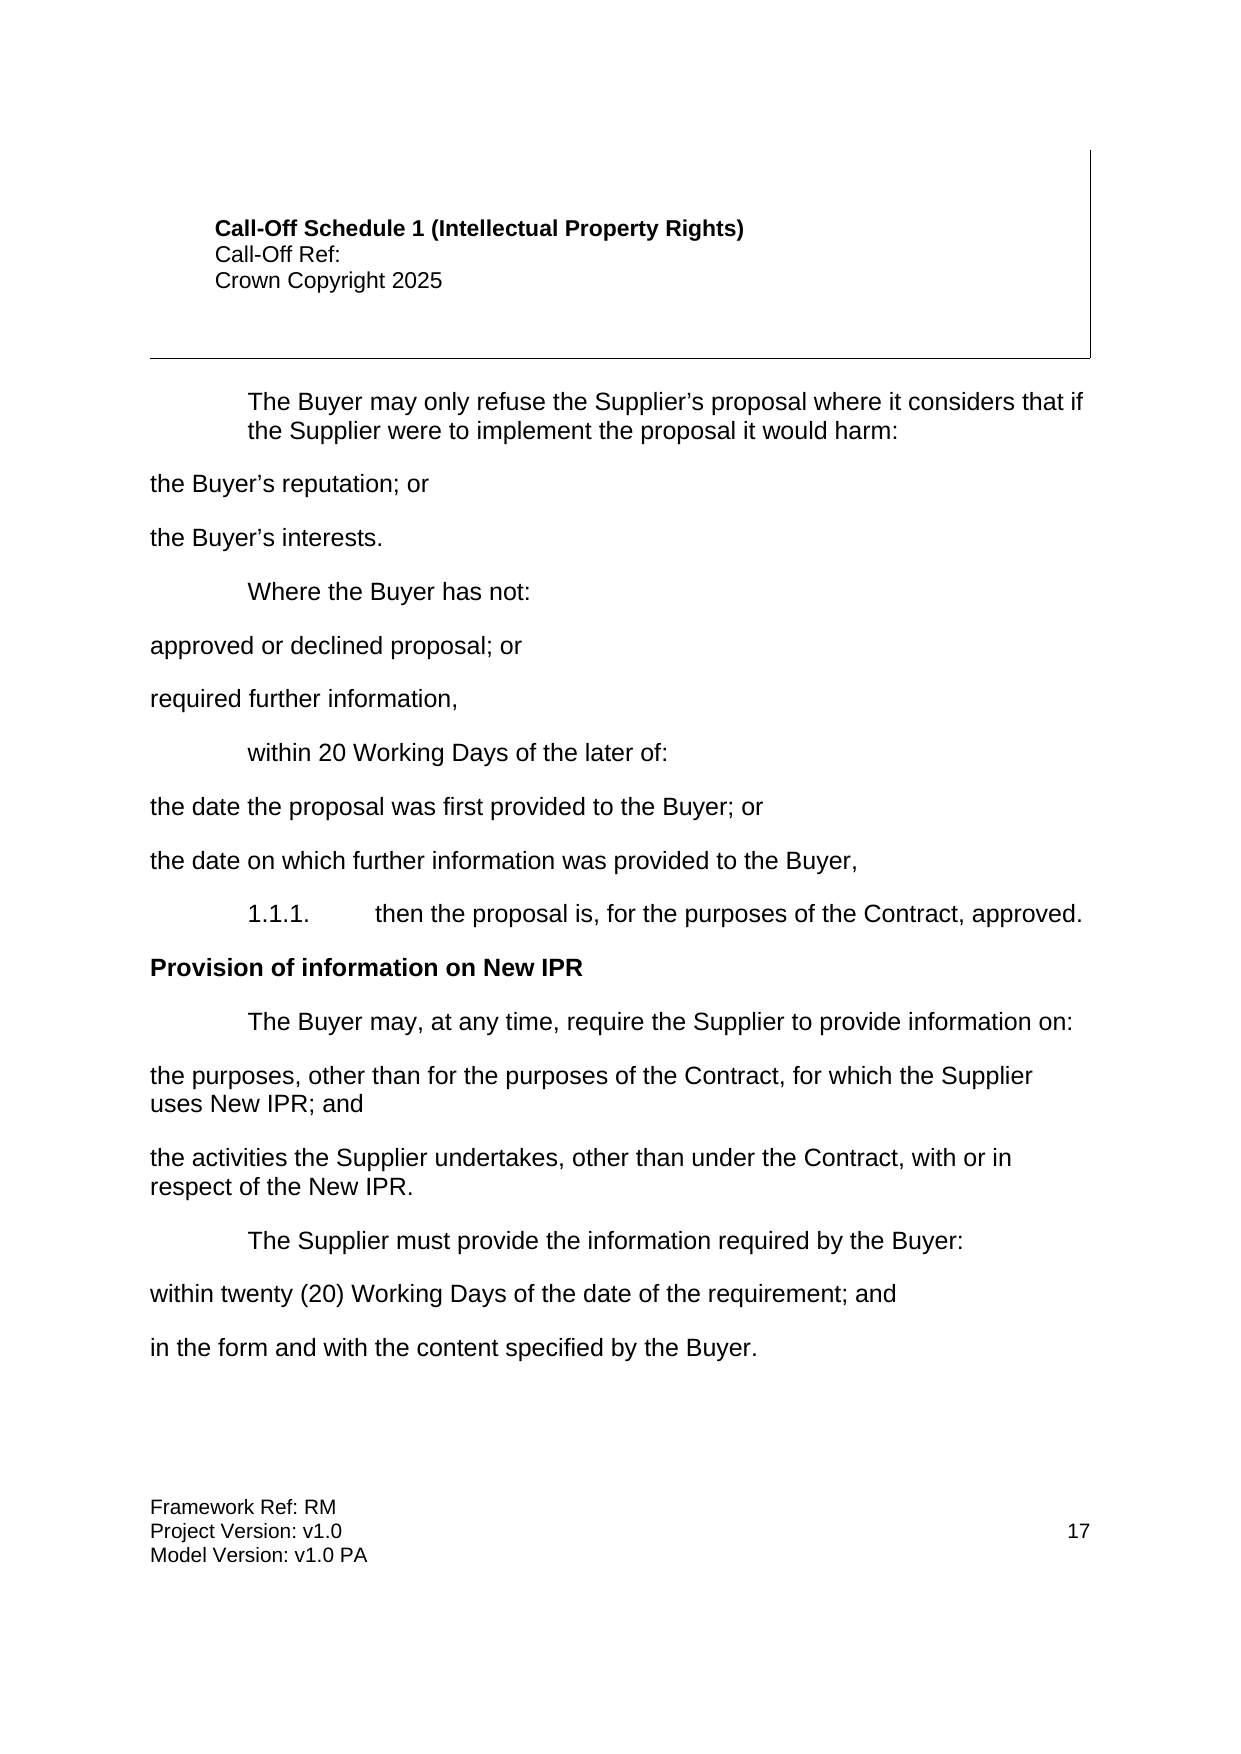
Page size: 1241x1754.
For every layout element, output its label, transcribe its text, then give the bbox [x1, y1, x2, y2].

subtitle required further information, [150, 684, 1090, 713]
subtitle The Supplier must provide the information required by the Buyer: [247, 1226, 1090, 1254]
subtitle within twenty (20) Working Days of the date of the requirement; and [150, 1279, 1090, 1308]
subtitle in the form and with the content specified by the Buyer. [150, 1333, 1090, 1362]
text within 20 Working Days of the later of: [247, 738, 1090, 767]
subtitle the activities the Supplier undertakes, other than under the Contract, with or in respect of the New IPR. [150, 1143, 1090, 1201]
subtitle The Buyer may, at any time, require the Supplier to provide information on: [247, 1007, 1090, 1036]
subtitle the Buyer’s interests. [150, 523, 1090, 552]
subtitle Provision of information on New IPR [150, 953, 1090, 982]
subtitle then the proposal is, for the purposes of the Contract, approved. [247, 899, 1090, 928]
subtitle approved or declined proposal; or [150, 631, 1090, 659]
subtitle the date on which further information was provided to the Buyer, [150, 846, 1090, 874]
subtitle the purposes, other than for the purposes of the Contract, for which the Supplier uses New IPR; and [150, 1061, 1090, 1118]
subtitle The Buyer may only refuse the Supplier’s proposal where it considers that if the Supplier were to implement the proposal it would harm: [247, 387, 1090, 444]
subtitle the Buyer’s reputation; or [150, 469, 1090, 498]
subtitle Where the Buyer has not: [247, 577, 1090, 606]
subtitle the date the proposal was first provided to the Buyer; or [150, 792, 1090, 821]
